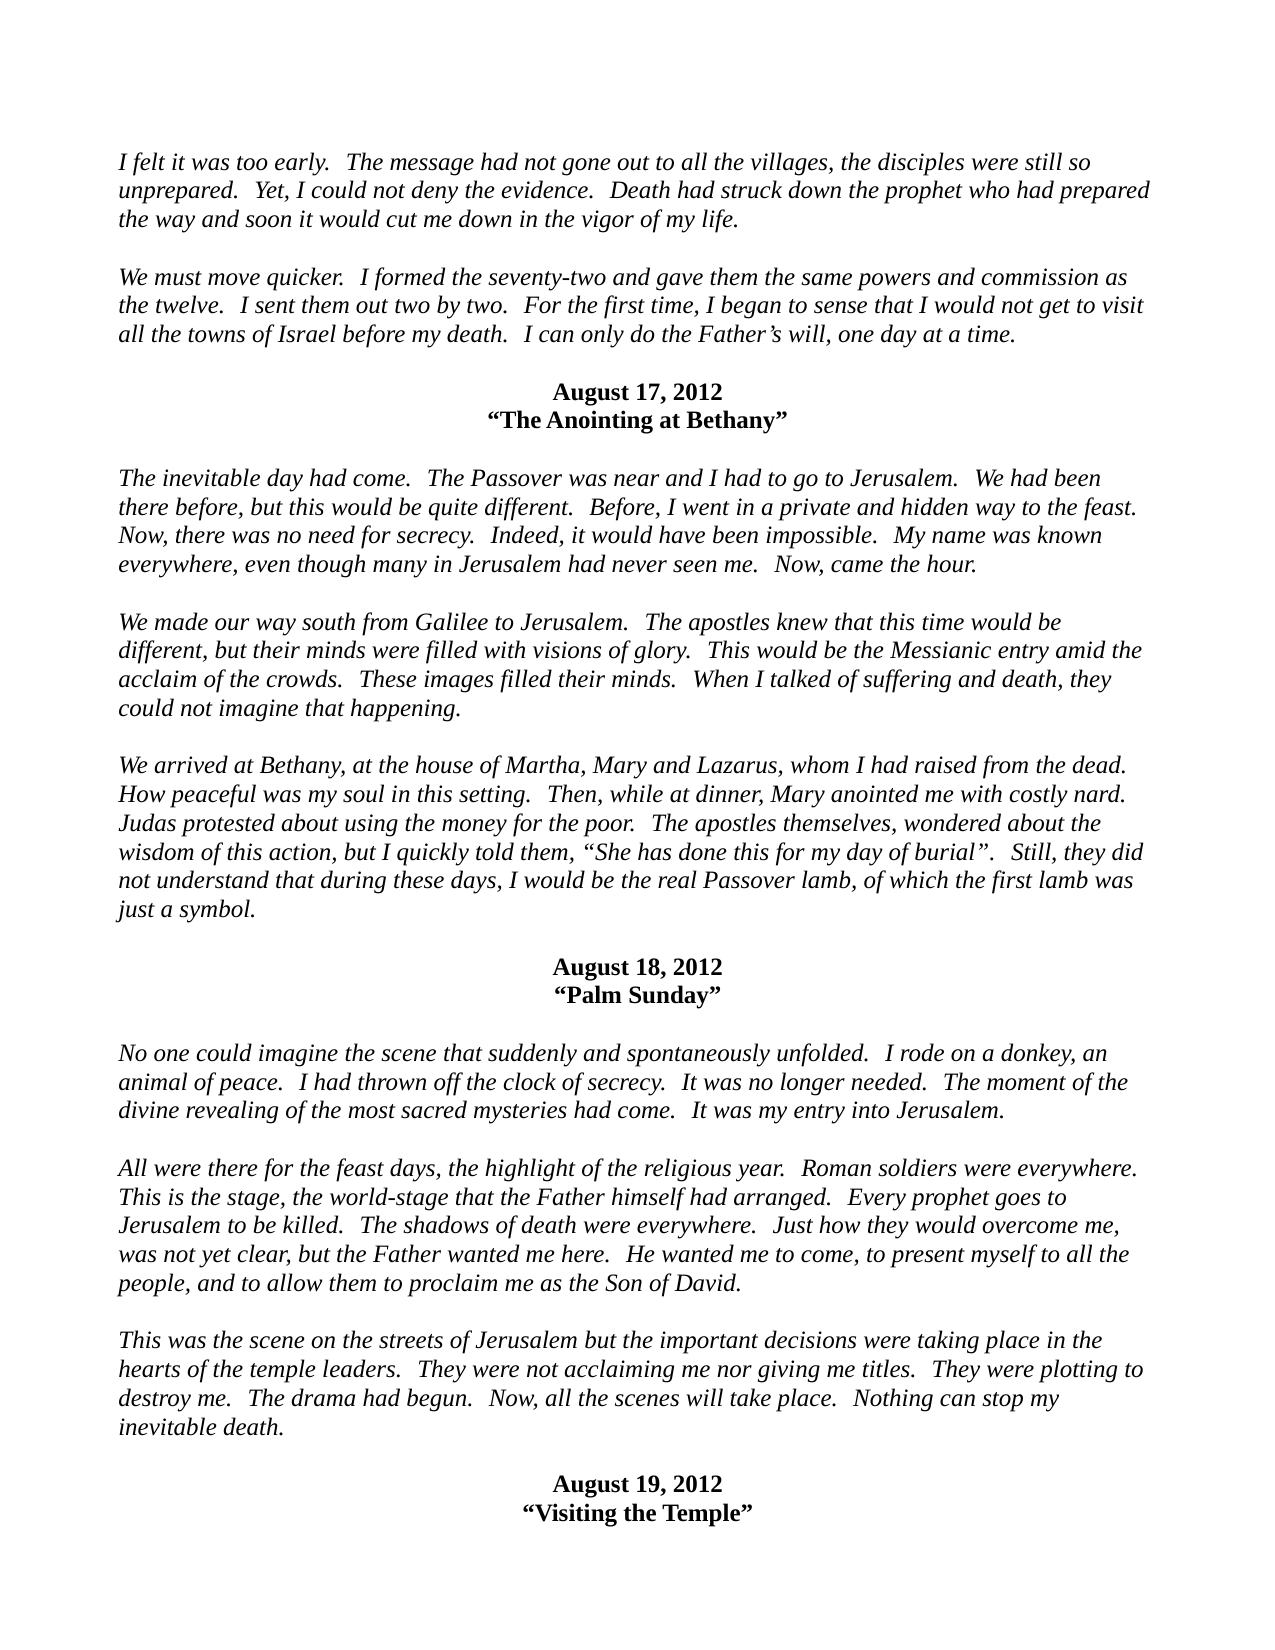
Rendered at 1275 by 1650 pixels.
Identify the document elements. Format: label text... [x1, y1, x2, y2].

text I felt it was too early. The message had not gone out to all the villages, the disciples were still so unprepared. Yet, I could not deny the evidence. Death had struck down the prophet who had prepared the way and soon it would cut me down in the vigor of my life. [118, 147, 1157, 233]
text All were there for the feast days, the highlight of the religious year. Roman soldiers were everywhere. This is the stage, the world-stage that the Father himself had arranged. Every prophet goes to Jerusalem to be killed. The shadows of death were everywhere. Just how they would overcome me, was not yet clear, but the Father wanted me here. He wanted me to come, to present myself to all the people, and to allow them to proclaim me as the Son of David. [118, 1153, 1157, 1297]
text August 17, 2012 [118, 377, 1157, 406]
text No one could imagine the scene that suddenly and spontaneously unfolded. I rode on a donkey, an animal of peace. I had thrown off the clock of secrecy. It was no longer needed. The moment of the divine revealing of the most sacred mysteries had come. It was my entry into Jerusalem. [118, 1038, 1157, 1124]
text “Palm Sunday” [118, 981, 1157, 1009]
text We arrived at Bethany, at the house of Martha, Mary and Lazarus, whom I had raised from the dead. How peaceful was my soul in this setting. Then, while at dinner, Mary anointed me with costly nard. Judas protested about using the money for the poor. The apostles themselves, wondered about the wisdom of this action, but I quickly told them, “She has done this for my day of burial”. Still, they did not understand that during these days, I would be the real Passover lamb, of which the first lamb was just a symbol. [118, 751, 1157, 923]
text This was the scene on the streets of Jerusalem but the important decisions were taking place in the hearts of the temple leaders. They were not acclaiming me nor giving me titles. They were plotting to destroy me. The drama had begun. Now, all the scenes will take place. Nothing can stop my inevitable death. [118, 1326, 1157, 1441]
text August 18, 2012 [118, 952, 1157, 981]
text The inevitable day had come. The Passover was near and I had to go to Jerusalem. We had been there before, but this would be quite different. Before, I went in a private and hidden way to the feast. Now, there was no need for secrecy. Indeed, it would have been impossible. My name was known everywhere, even though many in Jerusalem had never seen me. Now, came the hour. [118, 463, 1157, 578]
text “The Anointing at Bethany” [118, 406, 1157, 434]
text We must move quicker. I formed the seventy-two and gave them the same powers and commission as the twelve. I sent them out two by two. For the first time, I began to sense that I would not get to visit all the towns of Israel before my death. I can only do the Father’s will, one day at a time. [118, 262, 1157, 348]
text “Visiting the Temple” [118, 1498, 1157, 1527]
text We made our way south from Galilee to Jerusalem. The apostles knew that this time would be different, but their minds were filled with visions of glory. This would be the Messianic entry amid the acclaim of the crowds. These images filled their minds. When I talked of suffering and death, they could not imagine that happening. [118, 607, 1157, 722]
text August 19, 2012 [118, 1469, 1157, 1498]
